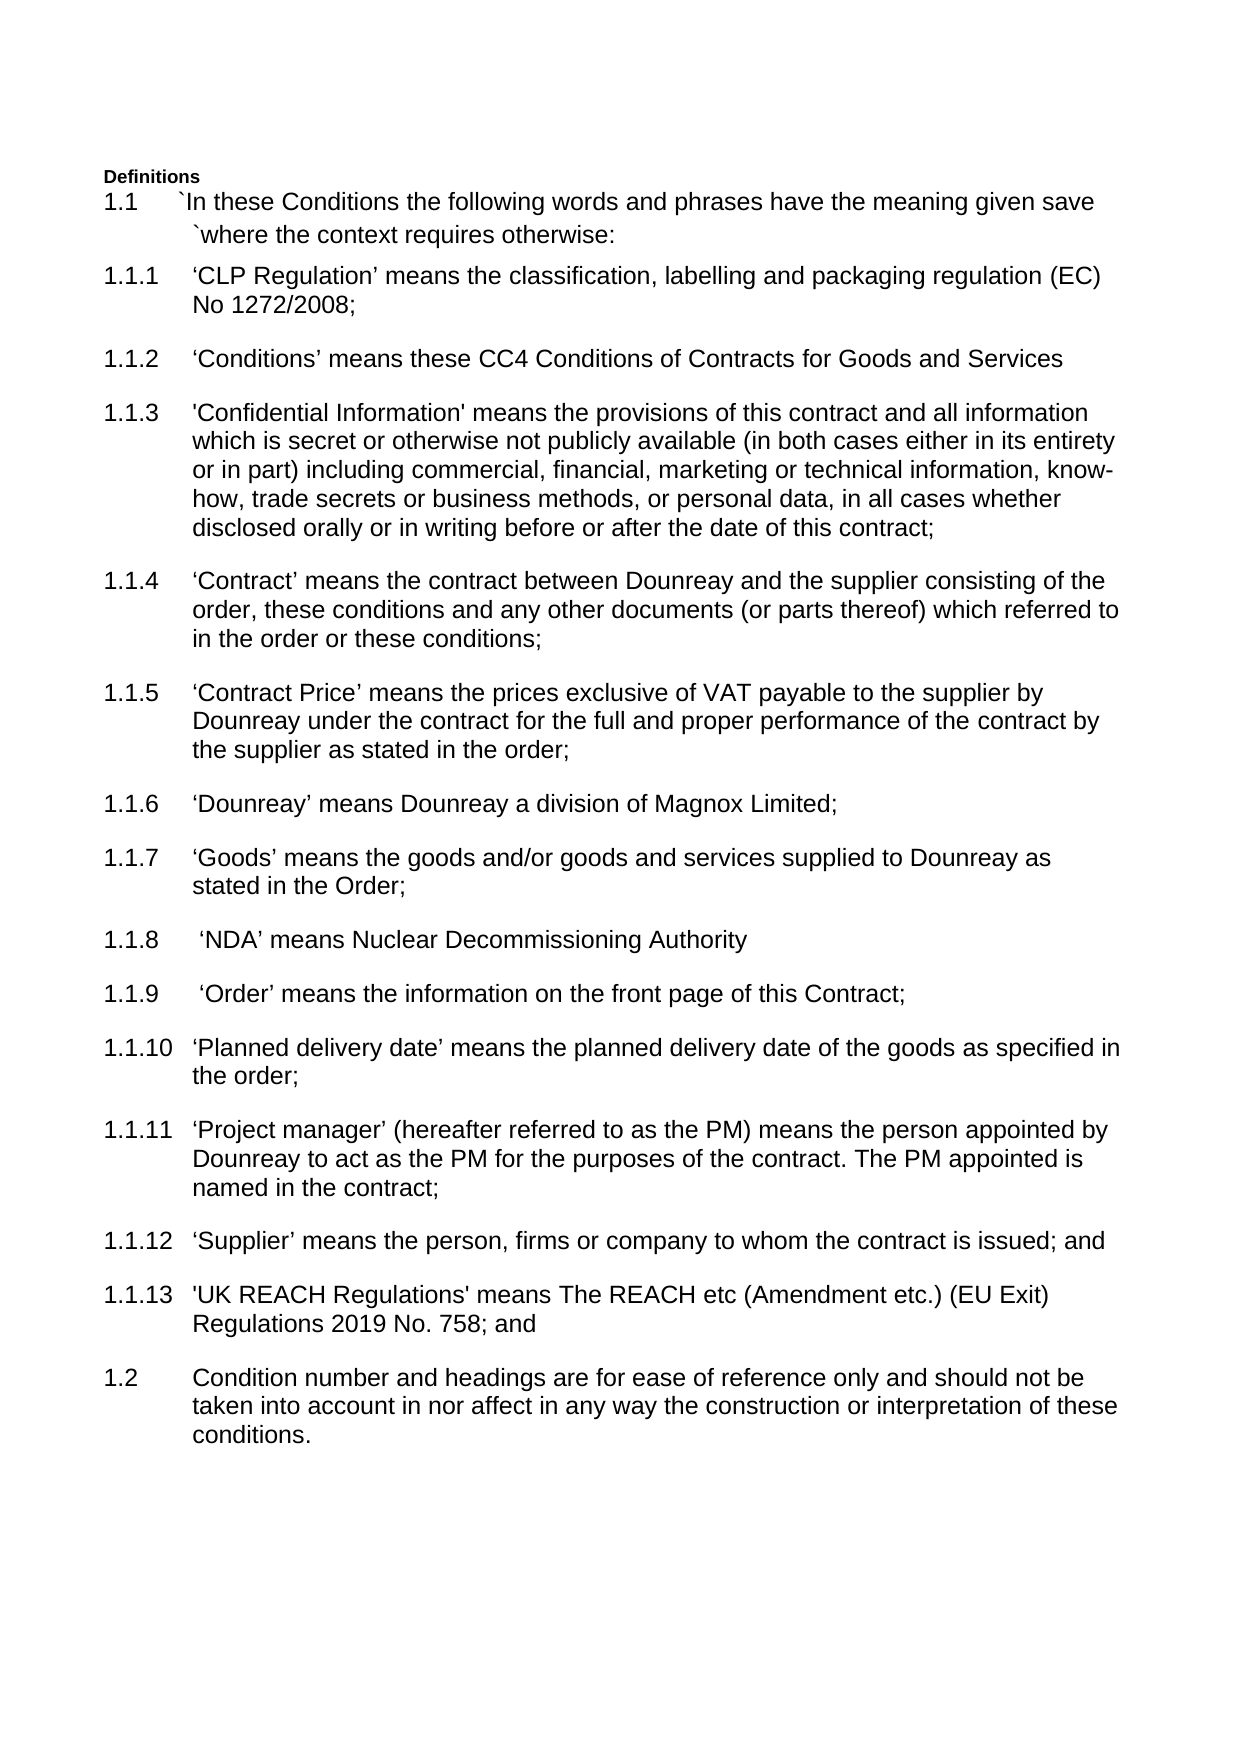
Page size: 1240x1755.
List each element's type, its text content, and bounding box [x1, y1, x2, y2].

list ‘Dounreay’ means Dounreay a division of Magnox Limited; [103, 789, 1122, 818]
list Condition number and headings are for ease of reference only and should not be taken into account in nor affect in any way the construction or interpretation of these conditions. [103, 1363, 1122, 1449]
list ‘Supplier’ means the person, firms or company to whom the contract is issued; and [103, 1226, 1122, 1255]
list ‘NDA’ means Nuclear Decommissioning Authority [103, 925, 1122, 954]
list ‘Contract Price’ means the prices exclusive of VAT payable to the supplier by Dounreay under the contract for the full and proper performance of the contract by the supplier as stated in the order; [103, 678, 1122, 764]
subtitle Definitions [103, 165, 1122, 187]
list 'Confidential Information' means the provisions of this contract and all information which is secret or otherwise not publicly available (in both cases either in its entirety or in part) including commercial, financial, marketing or technical information, know-how, trade secrets or business methods, or personal data, in all cases whether disclosed orally or in writing before or after the date of this contract; [103, 398, 1122, 541]
list ‘Contract’ means the contract between Dounreay and the supplier consisting of the order, these conditions and any other documents (or parts thereof) which referred to in the order or these conditions; [103, 566, 1122, 653]
list ‘Planned delivery date’ means the planned delivery date of the goods as specified in the order; [103, 1033, 1122, 1090]
list ‘Project manager’ (hereafter referred to as the PM) means the person appointed by Dounreay to act as the PM for the purposes of the contract. The PM appointed is named in the contract; [103, 1115, 1122, 1201]
list ‘Order’ means the information on the front page of this Contract; [103, 979, 1122, 1008]
list ‘CLP Regulation’ means the classification, labelling and packaging regulation (EC) No 1272/2008; [103, 261, 1122, 319]
list ‘Goods’ means the goods and/or goods and services supplied to Dounreay as stated in the Order; [103, 843, 1122, 900]
list 'UK REACH Regulations' means The REACH etc (Amendment etc.) (EU Exit) Regulations 2019 No. 758; and [103, 1280, 1122, 1338]
list `In these Conditions the following words and phrases have the meaning given save `where the context requires otherwise: [103, 187, 1122, 249]
list ‘Conditions’ means these CC4 Conditions of Contracts for Goods and Services [103, 344, 1122, 373]
